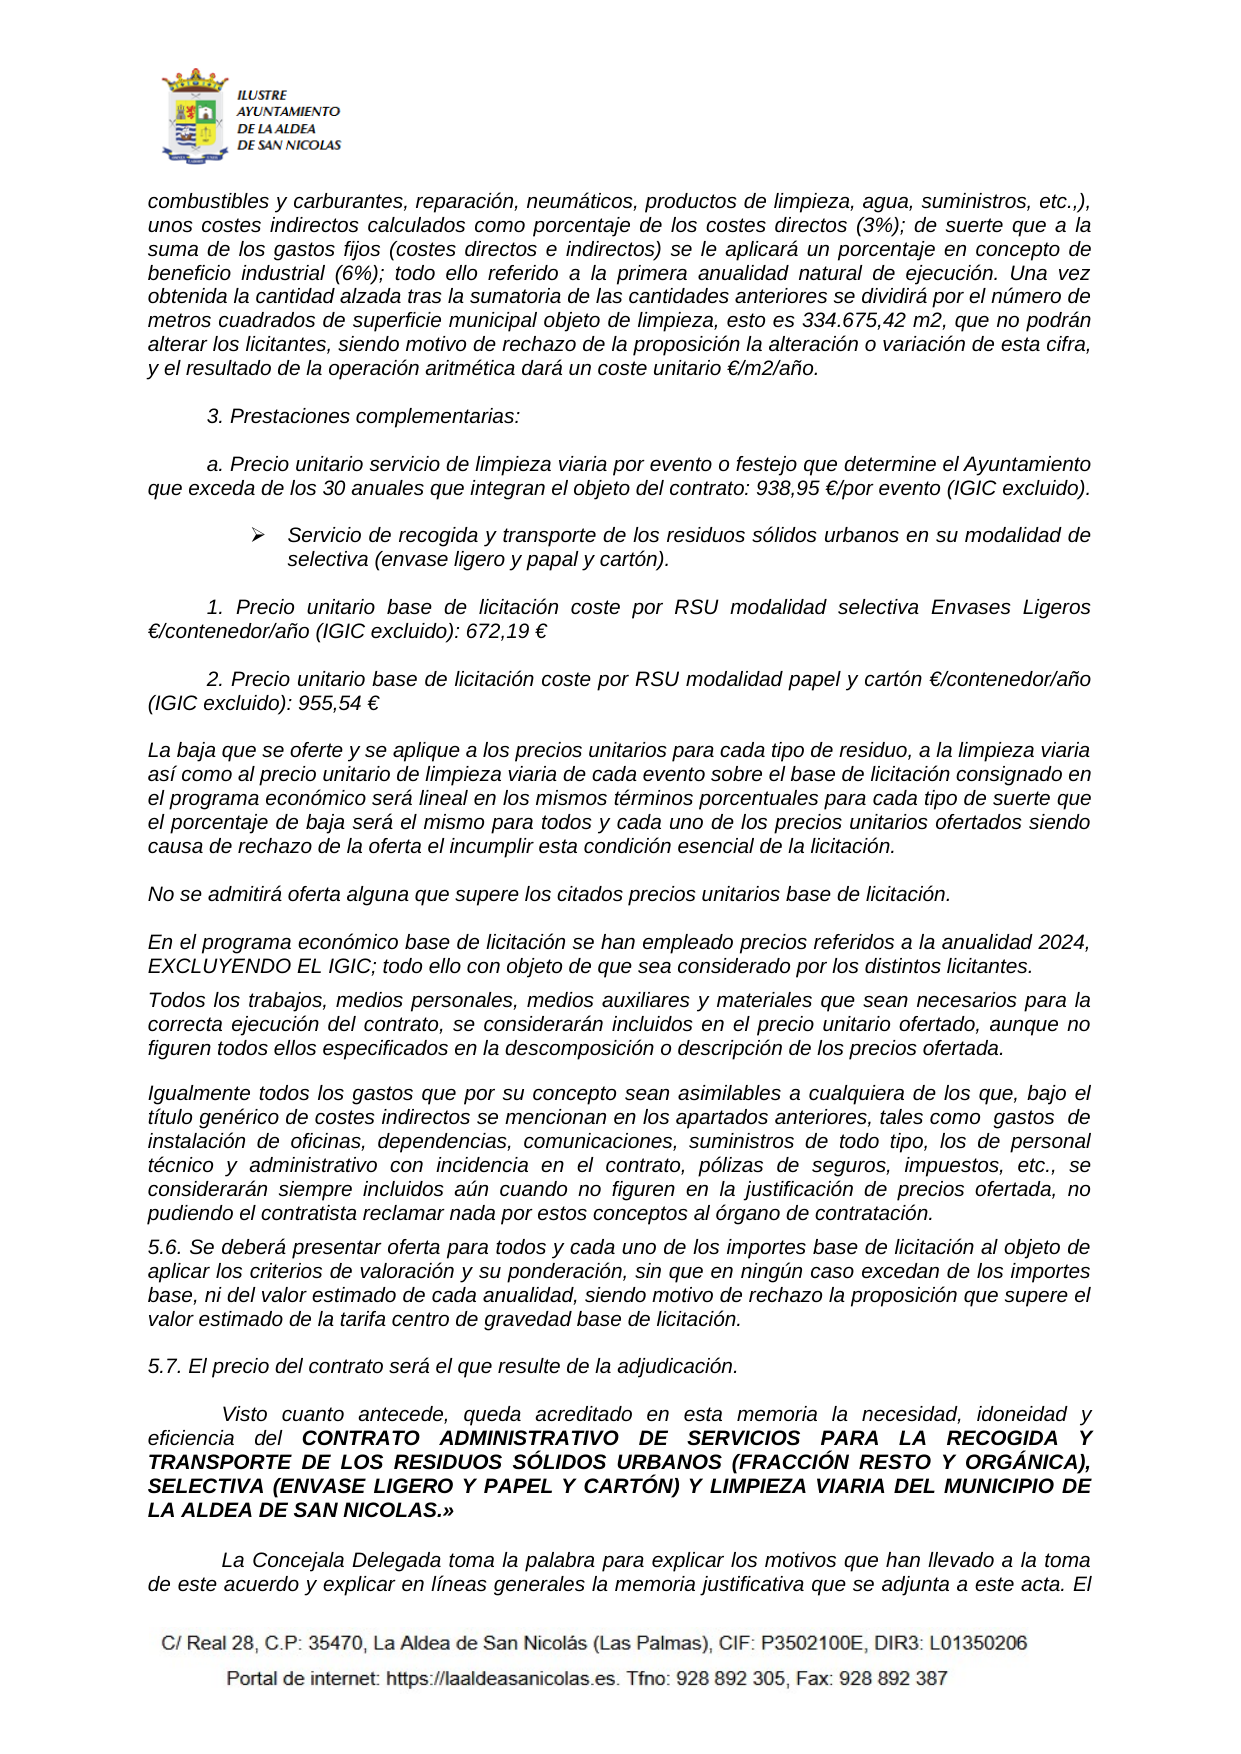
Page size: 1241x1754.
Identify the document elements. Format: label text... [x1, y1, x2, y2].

list a. Precio unitario servicio de limpieza viaria por evento o festejo que determine el Ayuntamiento que exceda de los 30 anuales que integran el objeto del contrato: 938,95 €/por evento (IGIC excluido). [148, 451, 1093, 499]
text Igualmente todos los gastos que por su concepto sean asimilables a cualquiera de los que, bajo el título genérico de costes indirectos se mencionan en los apartados anteriores, tales como gastos de instalación de oficinas, dependencias, comunicaciones, suministros de todo tipo, los de personal técnico y administrativo con incidencia en el contrato, pólizas de seguros, impuestos, etc., se considerarán siempre incluidos aún cuando no figuren en la justificación de precios ofertada, no pudiendo el contratista reclamar nada por estos conceptos al órgano de contratación. [148, 1081, 1093, 1224]
picture [148, 60, 357, 172]
list 3. Prestaciones complementarias: [148, 404, 1093, 428]
text No se admitirá oferta alguna que supere los citados precios unitarios base de licitación. [148, 882, 1093, 906]
list Servicio de recogida y transporte de los residuos sólidos urbanos en su modalidad de selectiva (envase ligero y papal y cartón). [250, 523, 1093, 571]
text 5.7. El precio del contrato será el que resulte de la adjudicación. [148, 1354, 1093, 1378]
picture [149, 1627, 1034, 1694]
text Visto cuanto antecede, queda acreditado en esta memoria la necesidad, idoneidad y eficiencia del CONTRATO ADMINISTRATIVO DE SERVICIOS PARA LA RECOGIDA Y TRANSPORTE DE LOS RESIDUOS SÓLIDOS URBANOS (FRACCIÓN RESTO Y ORGÁNICA), SELECTIVA (ENVASE LIGERO Y PAPEL Y CARTÓN) Y LIMPIEZA VIARIA DEL MUNICIPIO DE LA ALDEA DE SAN NICOLAS.» [148, 1402, 1093, 1522]
list combustibles y carburantes, reparación, neumáticos, productos de limpieza, agua, suministros, etc.,), unos costes indirectos calculados como porcentaje de los costes directos (3%); de suerte que a la suma de los gastos fijos (costes directos e indirectos) se le aplicará un porcentaje en concepto de beneficio industrial (6%); todo ello referido a la primera anualidad natural de ejecución. Una vez obtenida la cantidad alzada tras la sumatoria de las cantidades anteriores se dividirá por el número de metros cuadrados de superficie municipal objeto de limpieza, esto es 334.675,42 m2, que no podrán alterar los licitantes, siendo motivo de rechazo de la proposición la alteración o variación de esta cifra, y el resultado de la operación aritmética dará un coste unitario €/m2/año. [148, 188, 1093, 380]
text La Concejala Delegada toma la palabra para explicar los motivos que han llevado a la toma de este acuerdo y explicar en líneas generales la memoria justificativa que se adjunta a este acta. El [148, 1548, 1093, 1596]
list 2. Precio unitario base de licitación coste por RSU modalidad papel y cartón €/contenedor/año (IGIC excluido): 955,54 € [148, 666, 1093, 714]
list 1. Precio unitario base de licitación coste por RSU modalidad selectiva Envases Ligeros €/contenedor/año (IGIC excluido): 672,19 € [148, 595, 1093, 643]
text 5.6. Se deberá presentar oferta para todos y cada uno de los importes base de licitación al objeto de aplicar los criterios de valoración y su ponderación, sin que en ningún caso excedan de los importes base, ni del valor estimado de cada anualidad, siendo motivo de rechazo la proposición que supere el valor estimado de la tarifa centro de gravedad base de licitación. [148, 1235, 1093, 1331]
text Todos los trabajos, medios personales, medios auxiliares y materiales que sean necesarios para la correcta ejecución del contrato, se considerarán incluidos en el precio unitario ofertado, aunque no figuren todos ellos especificados en la descomposición o descripción de los precios ofertada. [148, 988, 1093, 1060]
text La baja que se oferte y se aplique a los precios unitarios para cada tipo de residuo, a la limpieza viaria así como al precio unitario de limpieza viaria de cada evento sobre el base de licitación consignado en el programa económico será lineal en los mismos términos porcentuales para cada tipo de suerte que el porcentaje de baja será el mismo para todos y cada uno de los precios unitarios ofertados siendo causa de rechazo de la oferta el incumplir esta condición esencial de la licitación. [148, 738, 1093, 858]
text En el programa económico base de licitación se han empleado precios referidos a la anualidad 2024, EXCLUYENDO EL IGIC; todo ello con objeto de que sea considerado por los distintos licitantes. [148, 930, 1093, 978]
